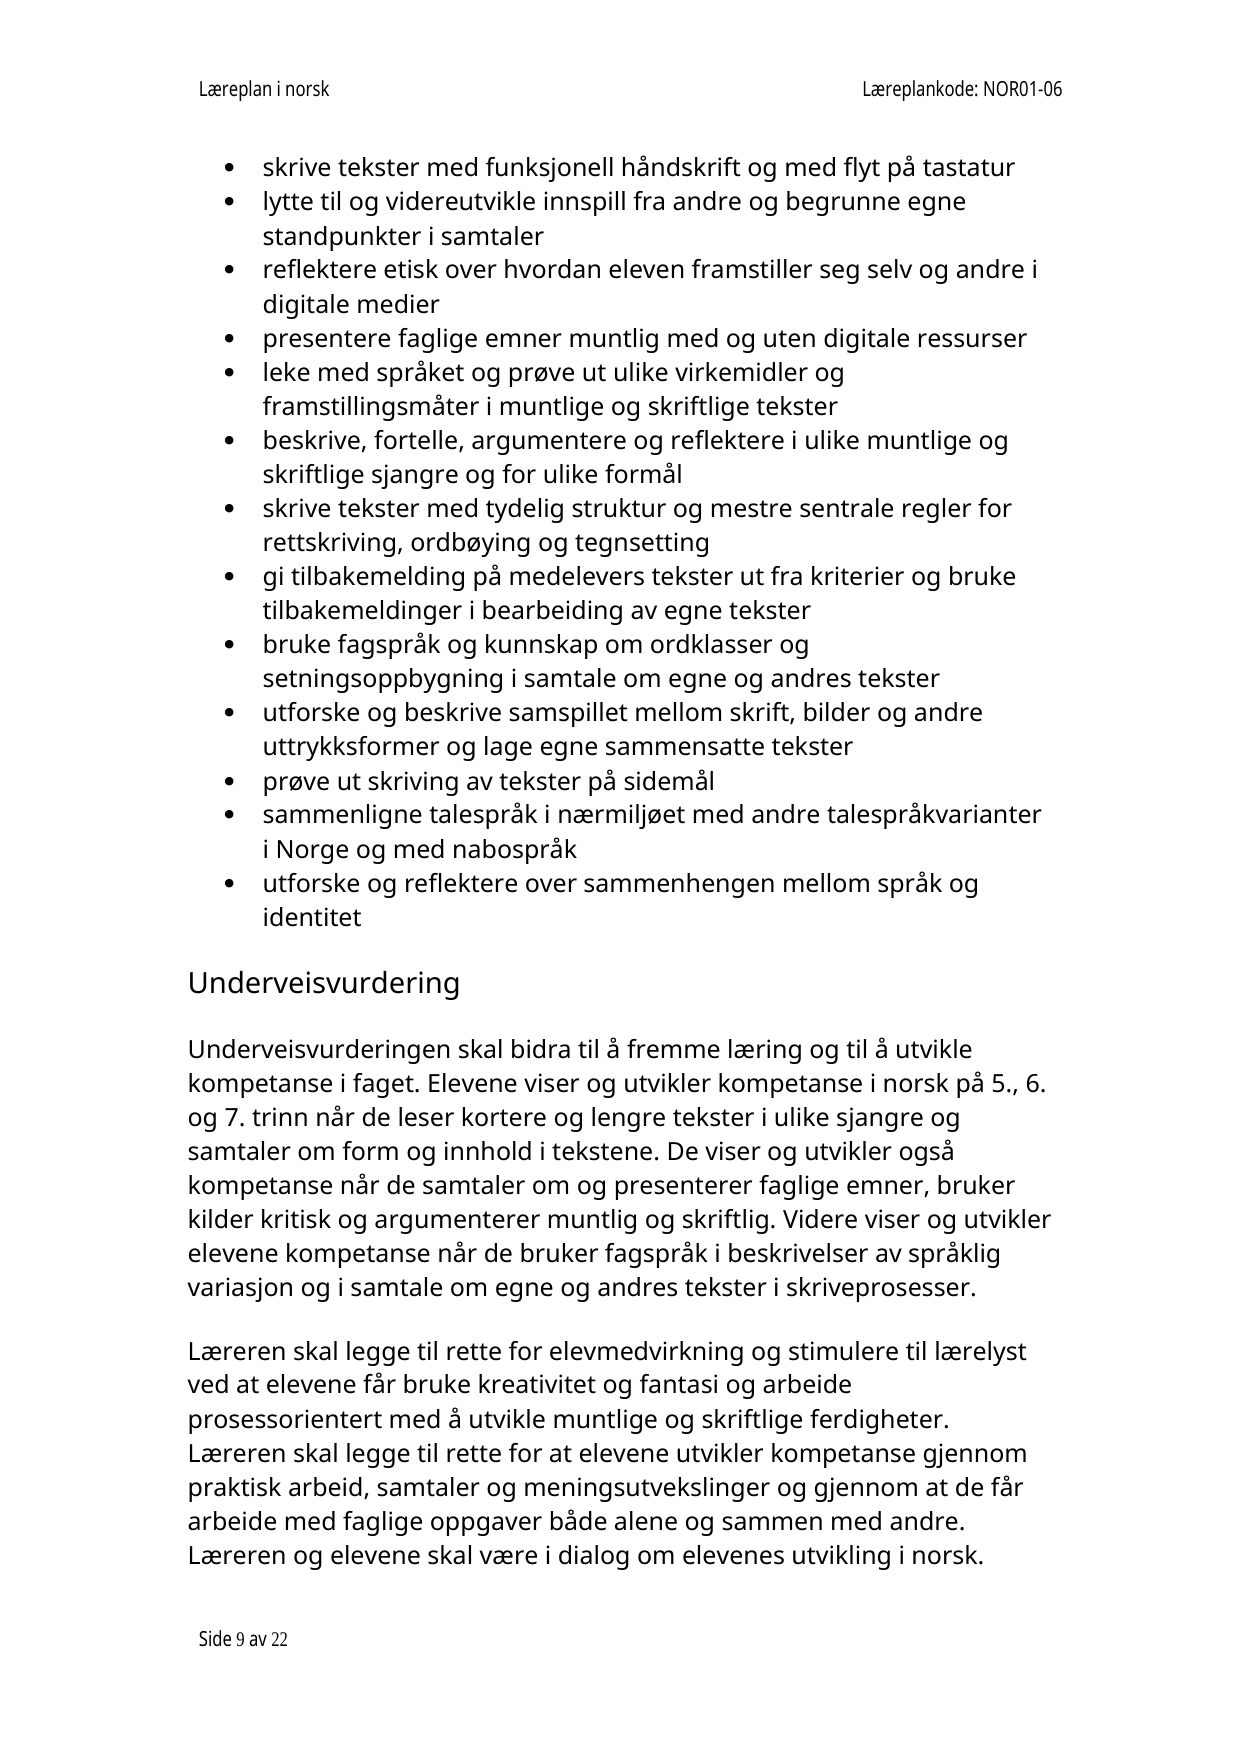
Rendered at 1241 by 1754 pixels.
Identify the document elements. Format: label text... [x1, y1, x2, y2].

list gi tilbakemelding på medelevers tekster ut fra kriterier og bruke tilbakemeldinger i bearbeiding av egne tekster [225, 559, 1053, 627]
text Underveisvurderingen skal bidra til å fremme læring og til å utvikle kompetanse i faget. Elevene viser og utvikler kompetanse i norsk på 5., 6. og 7. trinn når de leser kortere og lengre tekster i ulike sjangre og samtaler om form og innhold i tekstene. De viser og utvikler også kompetanse når de samtaler om og presenterer faglige emner, bruker kilder kritisk og argumenterer muntlig og skriftlig. Videre viser og utvikler elevene kompetanse når de bruker fagspråk i beskrivelser av språklig variasjon og i samtale om egne og andres tekster i skriveprosesser. [187, 1031, 1053, 1304]
list lytte til og videreutvikle innspill fra andre og begrunne egne standpunkter i samtaler [225, 184, 1053, 252]
text Læreren skal legge til rette for elevmedvirkning og stimulere til lærelyst ved at elevene får bruke kreativitet og fantasi og arbeide prosessorientert med å utvikle muntlige og skriftlige ferdigheter. Læreren skal legge til rette for at elevene utvikler kompetanse gjennom praktisk arbeid, samtaler og meningsutvekslinger og gjennom at de får arbeide med faglige oppgaver både alene og sammen med andre. Læreren og elevene skal være i dialog om elevenes utvikling i norsk. [187, 1333, 1053, 1572]
subtitle Underveisvurdering [187, 963, 1053, 1002]
list sammenligne talespråk i nærmiljøet med andre talespråkvarianter i Norge og med nabospråk [225, 797, 1053, 865]
list bruke fagspråk og kunnskap om ordklasser og setningsoppbygning i samtale om egne og andres tekster [225, 627, 1053, 695]
list reflektere etisk over hvordan eleven framstiller seg selv og andre i digitale medier [225, 252, 1053, 320]
list presentere faglige emner muntlig med og uten digitale ressurser [225, 320, 1053, 354]
list beskrive, fortelle, argumentere og reflektere i ulike muntlige og skriftlige sjangre og for ulike formål [225, 422, 1053, 491]
list prøve ut skriving av tekster på sidemål [225, 763, 1053, 797]
list skrive tekster med funksjonell håndskrift og med flyt på tastatur [225, 150, 1053, 184]
list utforske og beskrive samspillet mellom skrift, bilder og andre uttrykksformer og lage egne sammensatte tekster [225, 695, 1053, 763]
list leke med språket og prøve ut ulike virkemidler og framstillingsmåter i muntlige og skriftlige tekster [225, 354, 1053, 422]
list utforske og reflektere over sammenhengen mellom språk og identitet [225, 865, 1053, 933]
list skrive tekster med tydelig struktur og mestre sentrale regler for rettskriving, ordbøying og tegnsetting [225, 491, 1053, 559]
